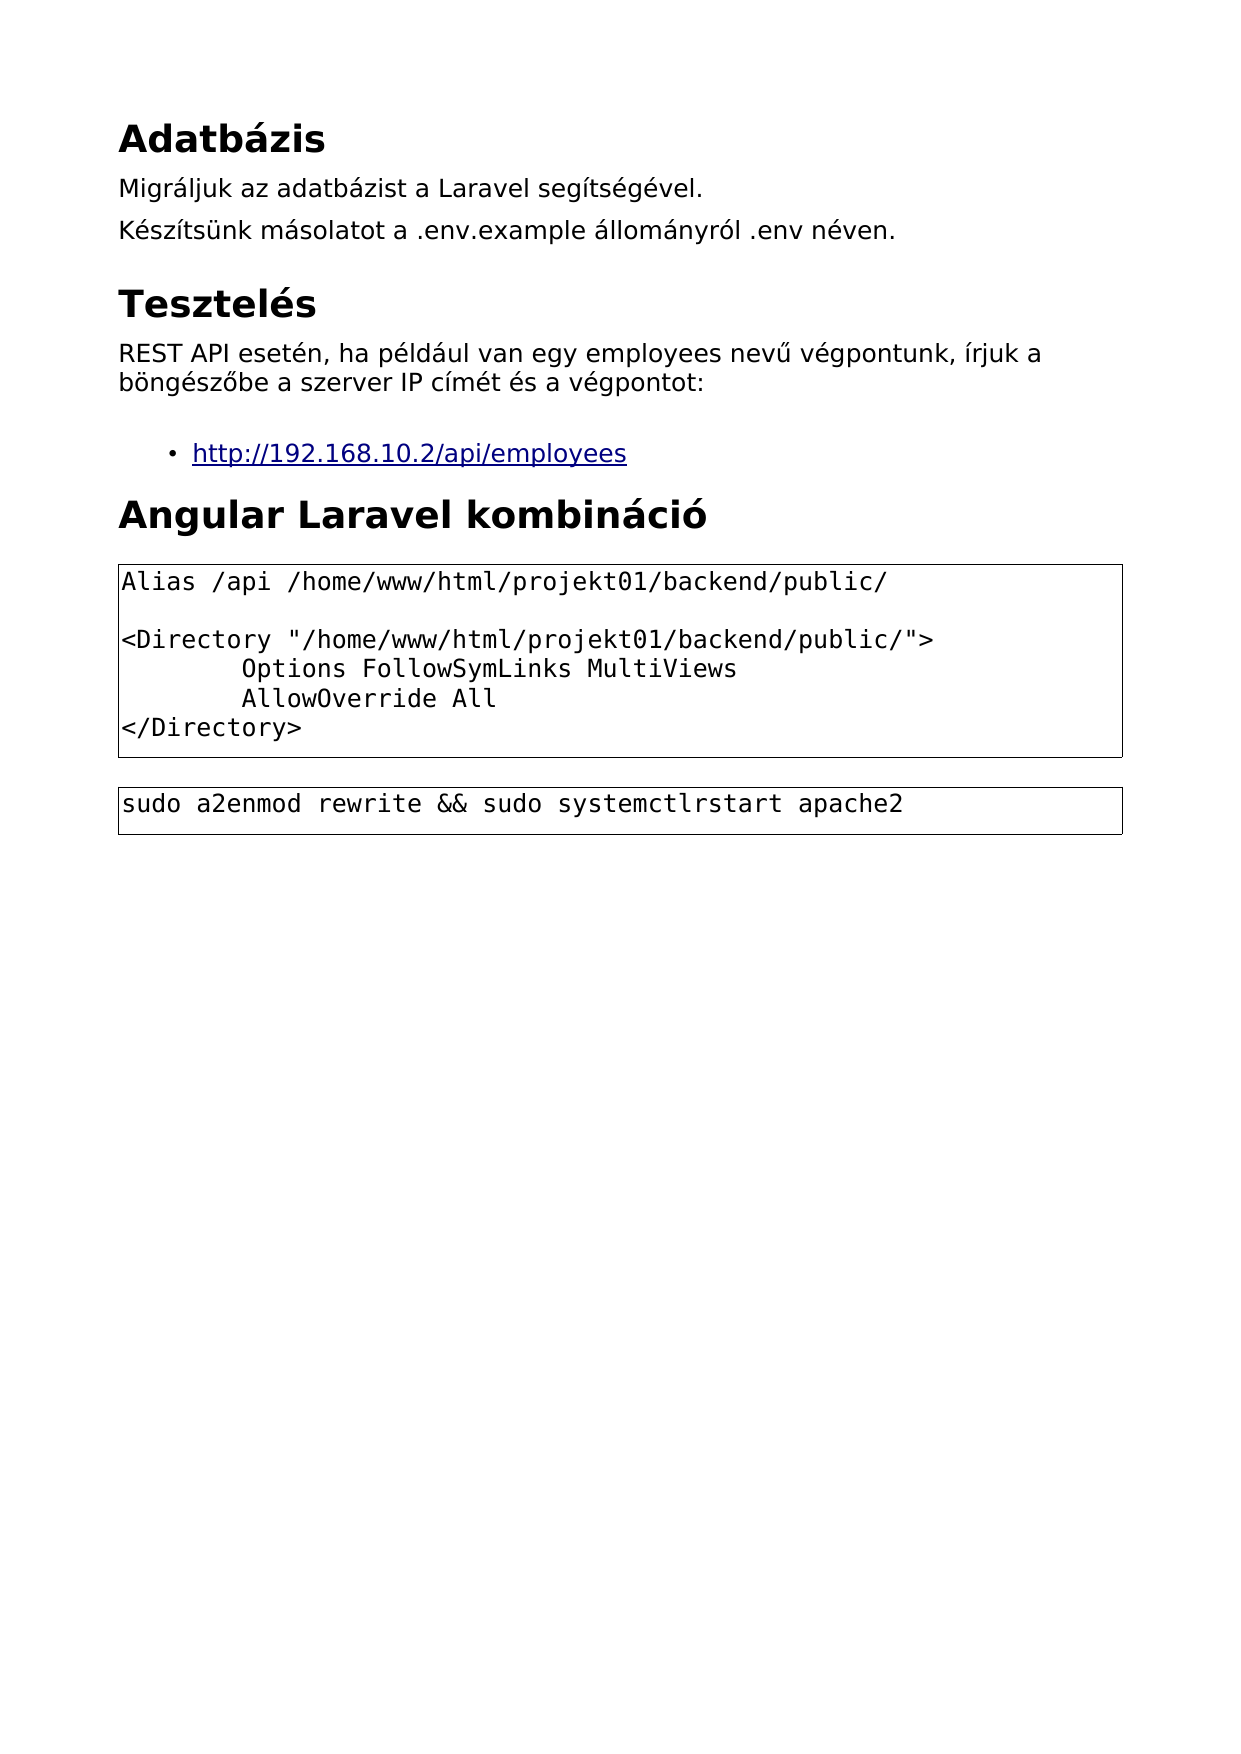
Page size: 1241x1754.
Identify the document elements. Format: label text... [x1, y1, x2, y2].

table_header Alias /api /home/www/html/projekt01/backend/public/ <Directory "/home/www/html/projekt01/backend/public/"> Options FollowSymLinks MultiViews AllowOverride All </Directory> [119, 565, 1122, 757]
table_header sudo a2enmod rewrite && sudo systemctlrstart apache2 [119, 788, 1122, 833]
subtitle Angular Laravel kombináció [118, 493, 1122, 537]
text Készítsünk másolatot a .env.example állományról .env néven. [118, 216, 1122, 245]
subtitle Tesztelés [118, 283, 1122, 326]
subtitle Adatbázis [118, 118, 1122, 162]
text REST API esetén, ha például van egy employees nevű végpontunk, írjuk a böngészőbe a szerver IP címét és a végpontot: [118, 339, 1122, 397]
text Migráljuk az adatbázist a Laravel segítségével. [118, 174, 1122, 203]
list http://192.168.10.2/api/employees [177, 439, 1122, 468]
